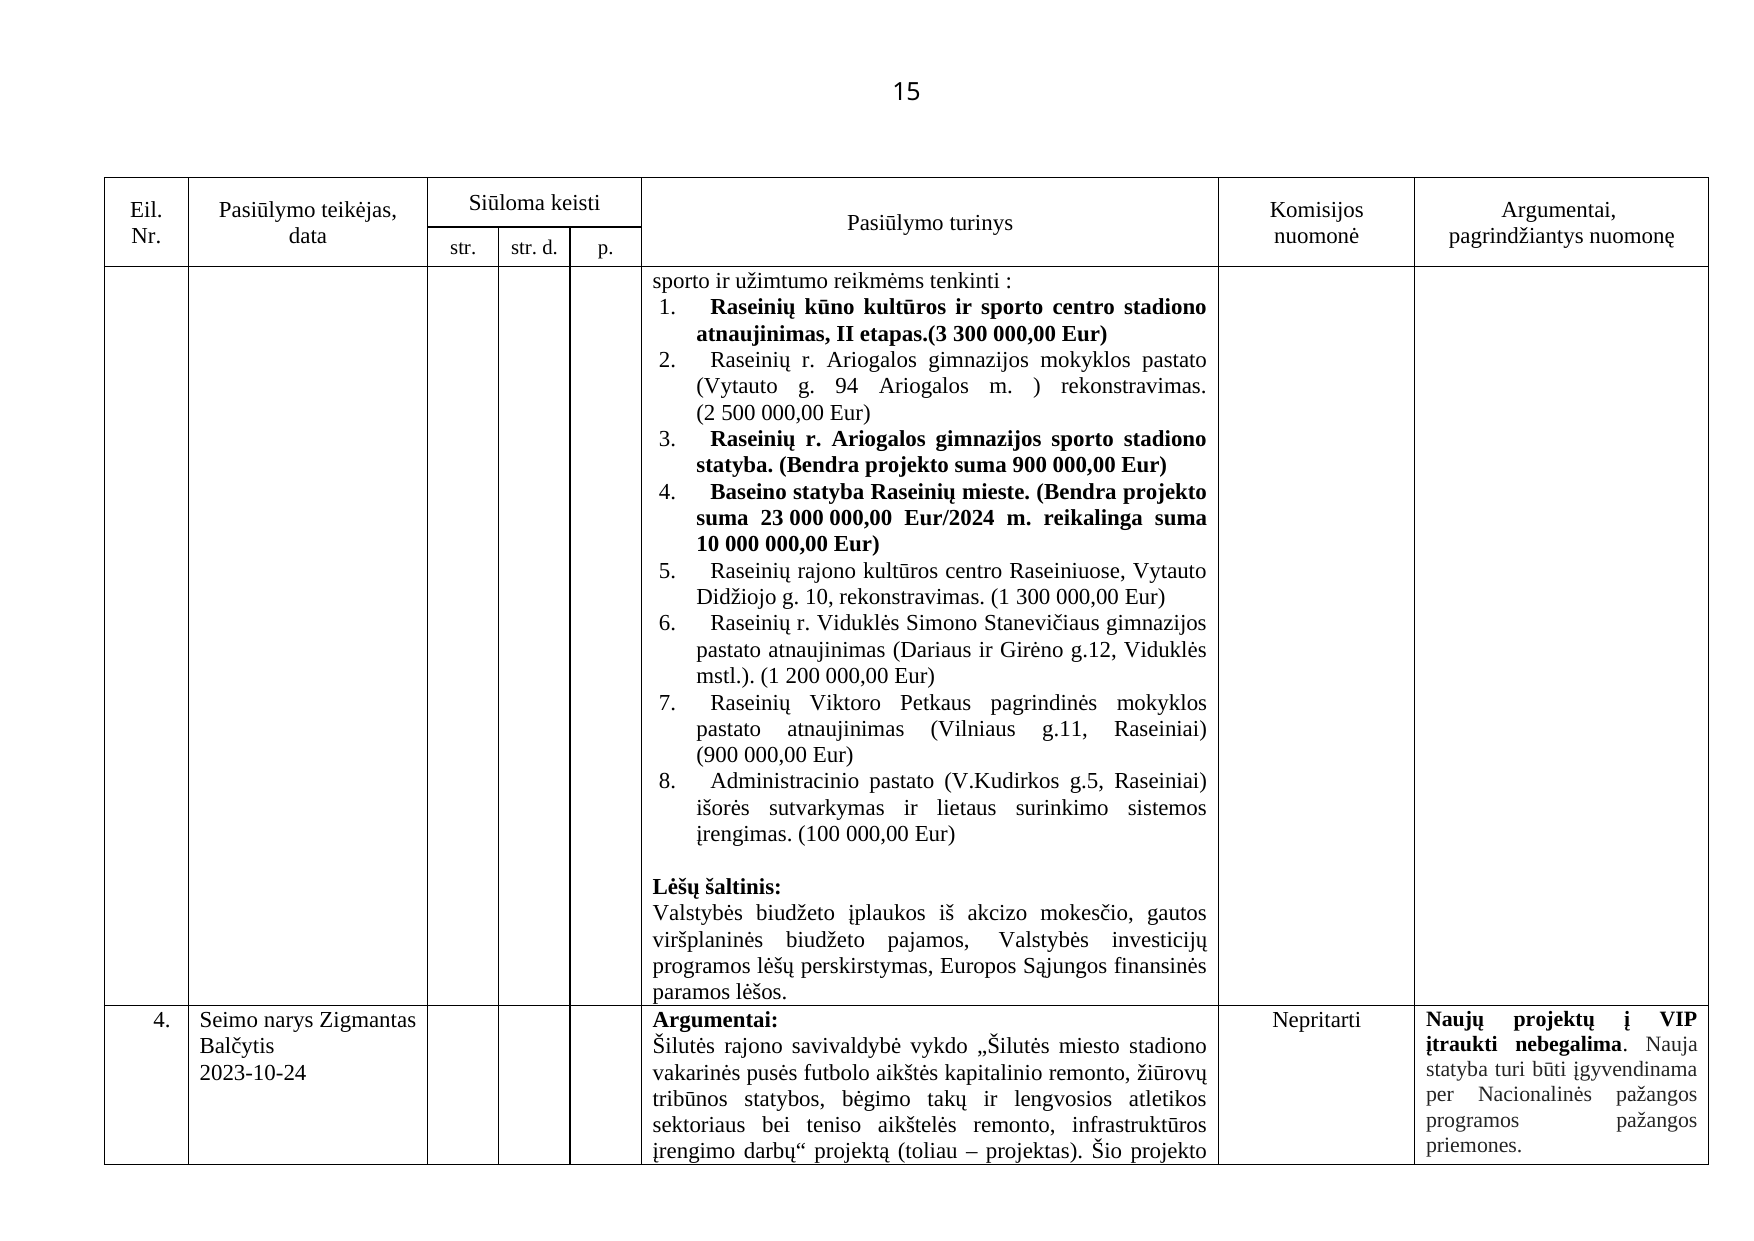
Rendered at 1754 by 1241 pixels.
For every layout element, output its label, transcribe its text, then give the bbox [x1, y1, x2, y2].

table_header Argumentai, pagrindžiantys nuomonę [1415, 178, 1708, 266]
table_cell [1415, 267, 1708, 1005]
table_cell [1219, 267, 1414, 1005]
table_cell [499, 267, 569, 1005]
table_cell [428, 1006, 498, 1164]
table_cell [105, 1006, 188, 1164]
table_cell Naujų projektų į VIP įtraukti nebegalima. Nauja statyba turi būti įgyvendinama per Nacionalinės pažangos programos pažangos priemones. [1415, 1006, 1708, 1164]
table_cell [499, 1006, 569, 1164]
table_cell [428, 267, 498, 1005]
table_cell [105, 267, 188, 1005]
table_cell p. [571, 228, 641, 266]
table_cell Nepritarti [1219, 1006, 1414, 1164]
table_header Siūloma keisti [428, 178, 641, 226]
table_header Pasiūlymo turinys [642, 178, 1218, 266]
table_cell Seimo narys Zigmantas Balčytis 2023-10-24 [189, 1006, 427, 1164]
table_header Eil. Nr. [105, 178, 188, 266]
table_cell [571, 1006, 641, 1164]
table_header Pasiūlymo teikėjas, data [189, 178, 427, 266]
table_cell [189, 267, 427, 1005]
table_cell str. [428, 228, 498, 266]
table_cell str. d. [499, 228, 569, 266]
table_cell sporto ir užimtumo reikmėms tenkinti : 1. Raseinių kūno kultūros ir sporto centro stadiono atnaujinimas, II etapas.(3 300 000,00 Eur) 2. Raseinių r. Ariogalos gimnazijos mokyklos pastato (Vytauto g. 94 Ariogalos m. ) rekonstravimas. (2 500 000,00 Eur) 3. Raseinių r. Ariogalos gimnazijos sporto stadiono statyba. (Bendra projekto suma 900 000,00 Eur) 4. Baseino statyba Raseinių mieste. (Bendra projekto suma 23 000 000,00 Eur/2024 m. reikalinga suma 10 000 000,00 Eur) 5. Raseinių rajono kultūros centro Raseiniuose, Vytauto Didžiojo g. 10, rekonstravimas. (1 300 000,00 Eur) 6. Raseinių r. Viduklės Simono Stanevičiaus gimnazijos pastato atnaujinimas (Dariaus ir Girėno g.12, Viduklės mstl.). (1 200 000,00 Eur) 7. Raseinių Viktoro Petkaus pagrindinės mokyklos pastato atnaujinimas (Vilniaus g.11, Raseiniai) (900 000,00 Eur) 8. Administracinio pastato (V.Kudirkos g.5, Raseiniai) išorės sutvarkymas ir lietaus surinkimo sistemos įrengimas. (100 000,00 Eur) Lėšų šaltinis: Valstybės biudžeto įplaukos iš akcizo mokesčio, gautos viršplaninės biudžeto pajamos, Valstybės investicijų programos lėšų perskirstymas, Europos Sąjungos finansinės paramos lėšos. [642, 267, 1218, 1005]
table_header Komisijos nuomonė [1219, 178, 1414, 266]
table_cell [571, 267, 641, 1005]
table_cell Argumentai: Šilutės rajono savivaldybė vykdo „Šilutės miesto stadiono vakarinės pusės futbolo aikštės kapitalinio remonto, žiūrovų tribūnos statybos, bėgimo takų ir lengvosios atletikos sektoriaus bei teniso aikštelės remonto, infrastruktūros įrengimo darbų“ projektą (toliau – projektas). Šio projekto [642, 1006, 1218, 1164]
